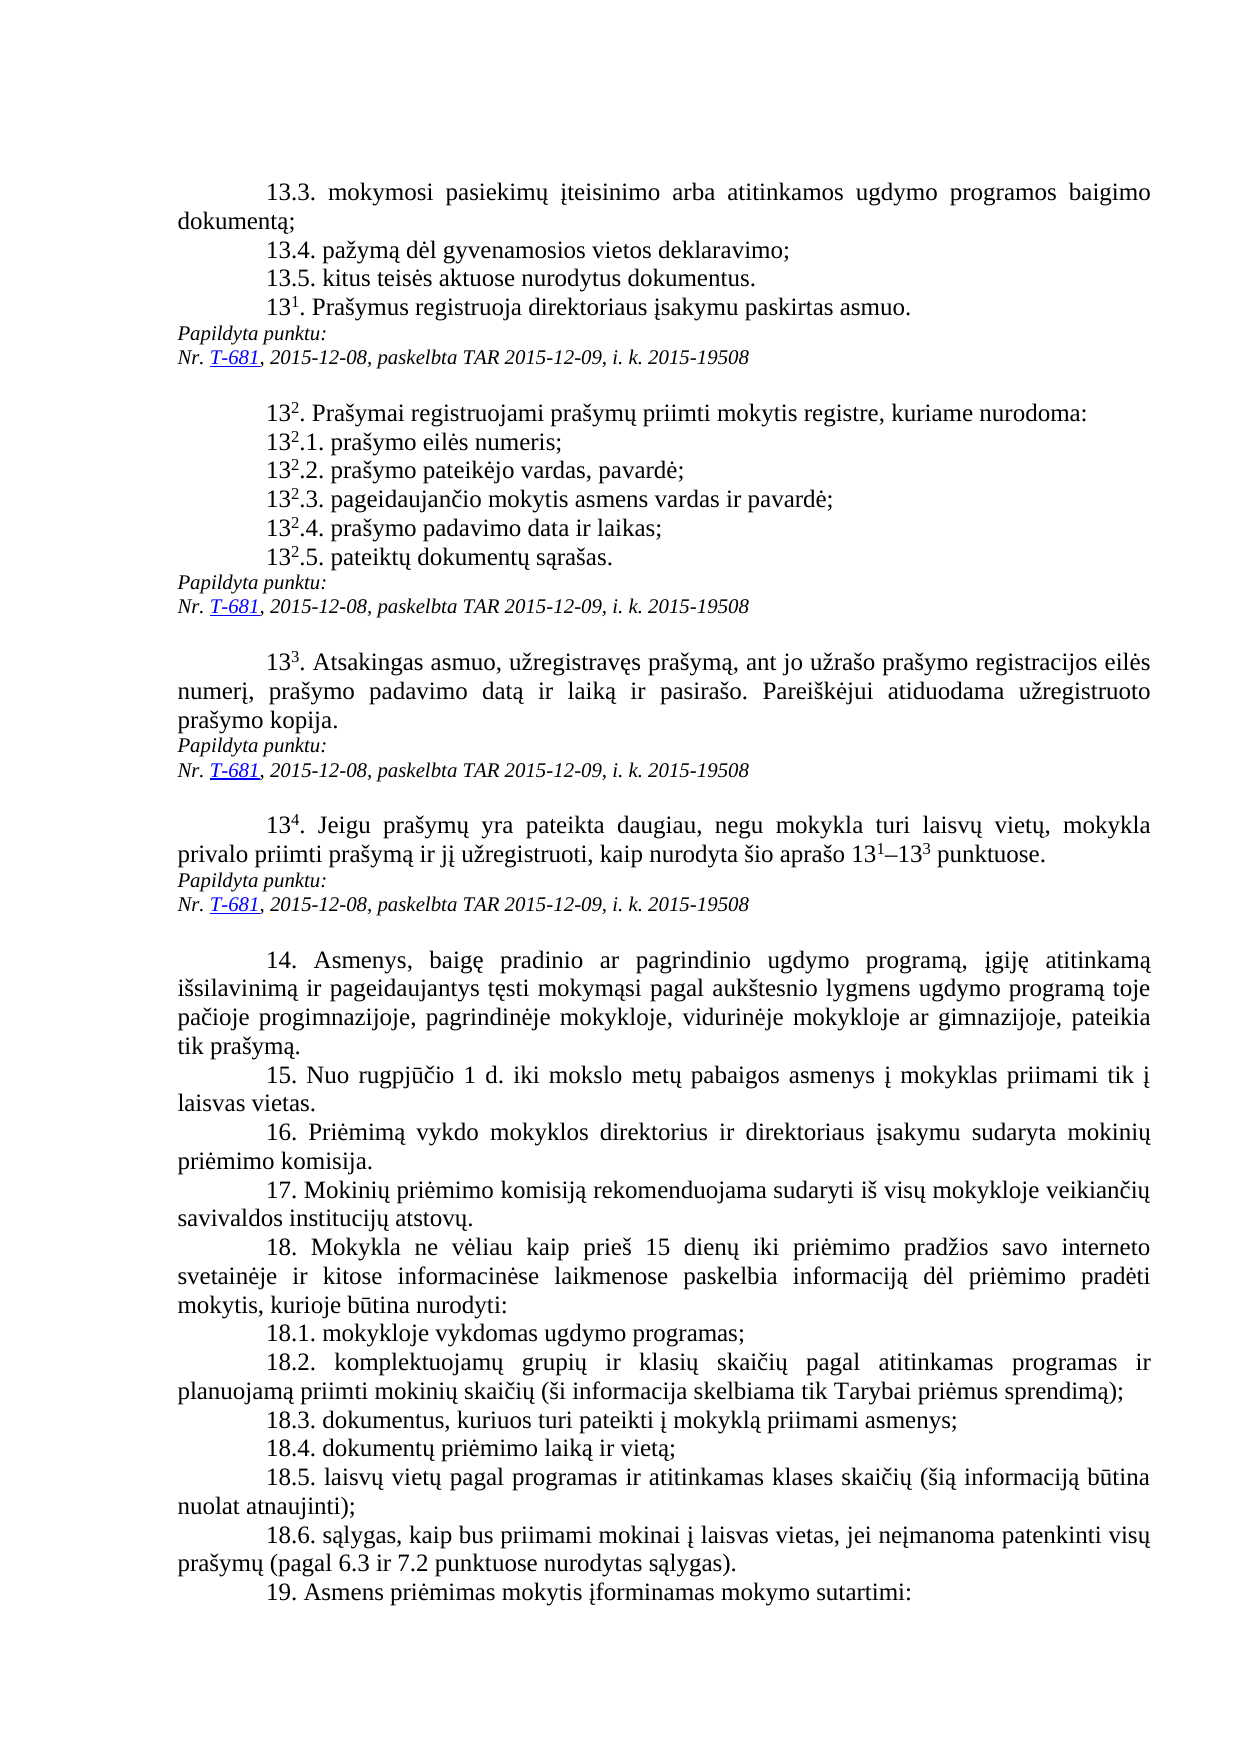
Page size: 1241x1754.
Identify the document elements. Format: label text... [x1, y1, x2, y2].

text Papildyta punktu: [177, 570, 1152, 594]
text Nr. T-681, 2015-12-08, paskelbta TAR 2015-12-09, i. k. 2015-19508 [177, 892, 1152, 916]
text 132.3. pageidaujančio mokytis asmens vardas ir pavardė; [177, 484, 1152, 513]
text 18.4. dokumentų priėmimo laiką ir vietą; [177, 1433, 1152, 1462]
text 132.4. prašymo padavimo data ir laikas; [177, 513, 1152, 542]
text 132.5. pateiktų dokumentų sąrašas. [177, 542, 1152, 570]
text 18.5. laisvų vietų pagal programas ir atitinkamas klases skaičių (šią informaciją būtina nuolat atnaujinti); [177, 1462, 1152, 1520]
text 16. Priėmimą vykdo mokyklos direktorius ir direktoriaus įsakymu sudaryta mokinių priėmimo komisija. [177, 1117, 1152, 1175]
text 13.3. mokymosi pasiekimų įteisinimo arba atitinkamos ugdymo programos baigimo dokumentą; [177, 177, 1152, 235]
text 17. Mokinių priėmimo komisiją rekomenduojama sudaryti iš visų mokykloje veikiančių savivaldos institucijų atstovų. [177, 1175, 1152, 1232]
text 131. Prašymus registruoja direktoriaus įsakymu paskirtas asmuo. [177, 292, 1152, 321]
text 14. Asmenys, baigę pradinio ar pagrindinio ugdymo programą, įgiję atitinkamą išsilavinimą ir pageidaujantys tęsti mokymąsi pagal aukštesnio lygmens ugdymo programą toje pačioje progimnazijoje, pagrindinėje mokykloje, vidurinėje mokykloje ar gimnazijoje, pateikia tik prašymą. [177, 945, 1152, 1060]
text Papildyta punktu: [177, 321, 1152, 345]
text 18.3. dokumentus, kuriuos turi pateikti į mokyklą priimami asmenys; [177, 1405, 1152, 1433]
text 134. Jeigu prašymų yra pateikta daugiau, negu mokykla turi laisvų vietų, mokykla privalo priimti prašymą ir jį užregistruoti, kaip nurodyta šio aprašo 131–133 punktuose. [177, 810, 1152, 868]
text 19. Asmens priėmimas mokytis įforminamas mokymo sutartimi: [177, 1577, 1152, 1606]
text 18. Mokykla ne vėliau kaip prieš 15 dienų iki priėmimo pradžios savo interneto svetainėje ir kitose informacinėse laikmenose paskelbia informaciją dėl priėmimo pradėti mokytis, kurioje būtina nurodyti: [177, 1232, 1152, 1318]
text 13.5. kitus teisės aktuose nurodytus dokumentus. [177, 263, 1152, 292]
text 18.2. komplektuojamų grupių ir klasių skaičių pagal atitinkamas programas ir planuojamą priimti mokinių skaičių (ši informacija skelbiama tik Tarybai priėmus sprendimą); [177, 1347, 1152, 1405]
text 13.4. pažymą dėl gyvenamosios vietos deklaravimo; [177, 235, 1152, 263]
text 132.1. prašymo eilės numeris; [177, 427, 1152, 455]
text Nr. T-681, 2015-12-08, paskelbta TAR 2015-12-09, i. k. 2015-19508 [177, 345, 1152, 369]
text 18.1. mokykloje vykdomas ugdymo programas; [177, 1318, 1152, 1347]
text 132.2. prašymo pateikėjo vardas, pavardė; [177, 455, 1152, 484]
text 18.6. sąlygas, kaip bus priimami mokinai į laisvas vietas, jei neįmanoma patenkinti visų prašymų (pagal 6.3 ir 7.2 punktuose nurodytas sąlygas). [177, 1520, 1152, 1577]
text 15. Nuo rugpjūčio 1 d. iki mokslo metų pabaigos asmenys į mokyklas priimami tik į laisvas vietas. [177, 1060, 1152, 1117]
text Nr. T-681, 2015-12-08, paskelbta TAR 2015-12-09, i. k. 2015-19508 [177, 594, 1152, 618]
text Papildyta punktu: [177, 733, 1152, 757]
text Nr. T-681, 2015-12-08, paskelbta TAR 2015-12-09, i. k. 2015-19508 [177, 757, 1152, 782]
text Papildyta punktu: [177, 868, 1152, 892]
text 132. Prašymai registruojami prašymų priimti mokytis registre, kuriame nurodoma: [177, 398, 1152, 427]
text 133. Atsakingas asmuo, užregistravęs prašymą, ant jo užrašo prašymo registracijos eilės numerį, prašymo padavimo datą ir laiką ir pasirašo. Pareiškėjui atiduodama užregistruoto prašymo kopija. [177, 647, 1152, 733]
